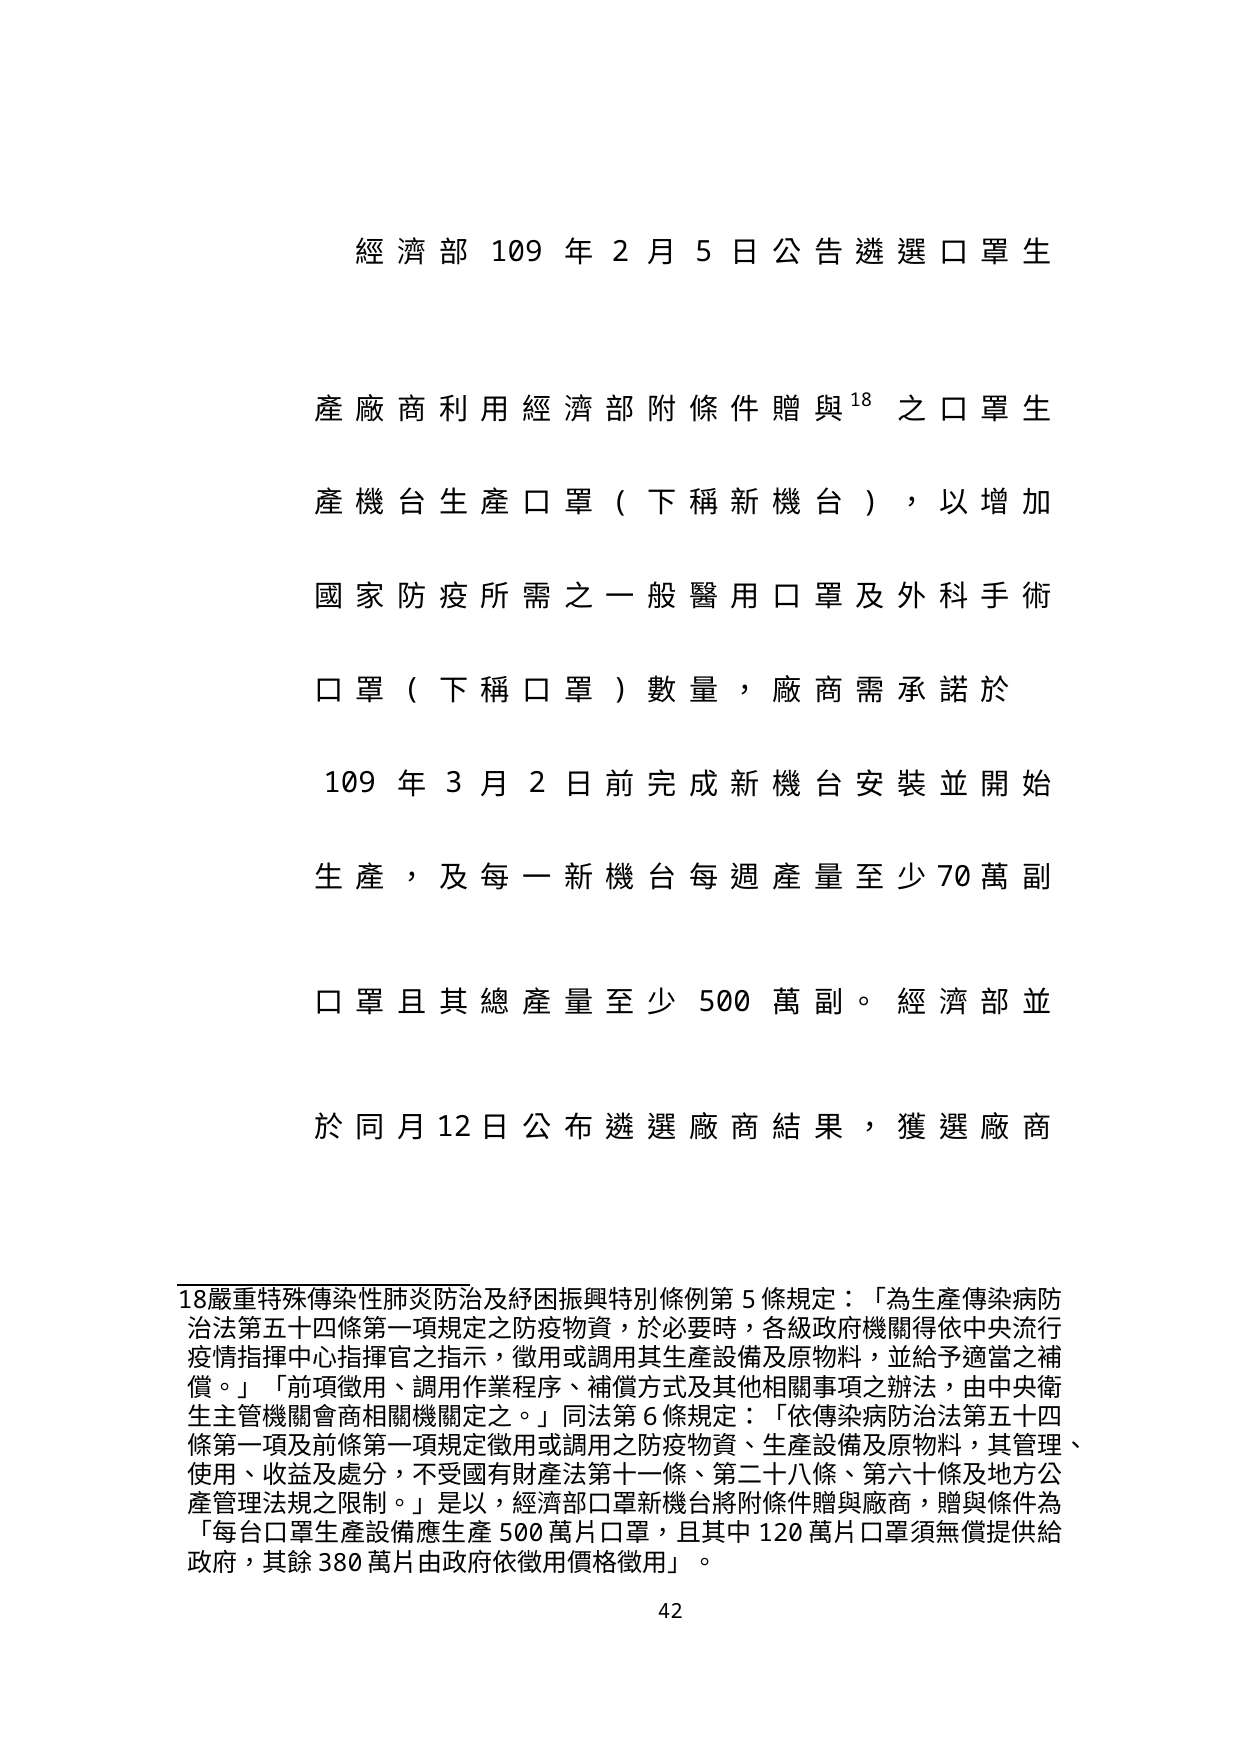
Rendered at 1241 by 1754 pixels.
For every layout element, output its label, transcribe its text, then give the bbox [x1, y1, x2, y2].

text 嚴重特殊傳染性肺炎防治及紓困振興特別條例第5條規定：「為生產傳染病防治法第五十四條第一項規定之防疫物資，於必要時，各級政府機關得依中央流行疫情指揮中心指揮官之指示，徵用或調用其生產設備及原物料，並給予適當之補償。」「前項徵用、調用作業程序、補償方式及其他相關事項之辦法，由中央衛生主管機關會商相關機關定之。」同法第6條規定：「依傳染病防治法第五十四條第一項及前條第一項規定徵用或調用之防疫物資、生產設備及原物料，其管理、使用、收益及處分，不受國有財產法第十一條、第二十八條、第六十條及地方公產管理法規之限制。」是以，經濟部口罩新機台將附條件贈與廠商，贈與條件為「每台口罩生產設備應生產500萬片口罩，且其中120萬片口罩須無償提供給政府，其餘380萬片由政府依徵用價格徵用」。 [177, 1285, 1063, 1577]
text 經濟部109年2月5日公告遴選口罩生產廠商利用經濟部附條件贈與之口罩生產機台生產口罩(下稱新機台)，以增加國家防疫所需之一般醫用口罩及外科手術口罩(下稱口罩)數量，廠商需承諾於109年3月2日前完成新機台安裝並開始生產，及每一新機台每週產量至少70萬副口罩且其總產量至少500萬副。經濟部並於同月12日公布遴選廠商結果，獲選廠商 [271, 177, 1058, 1177]
